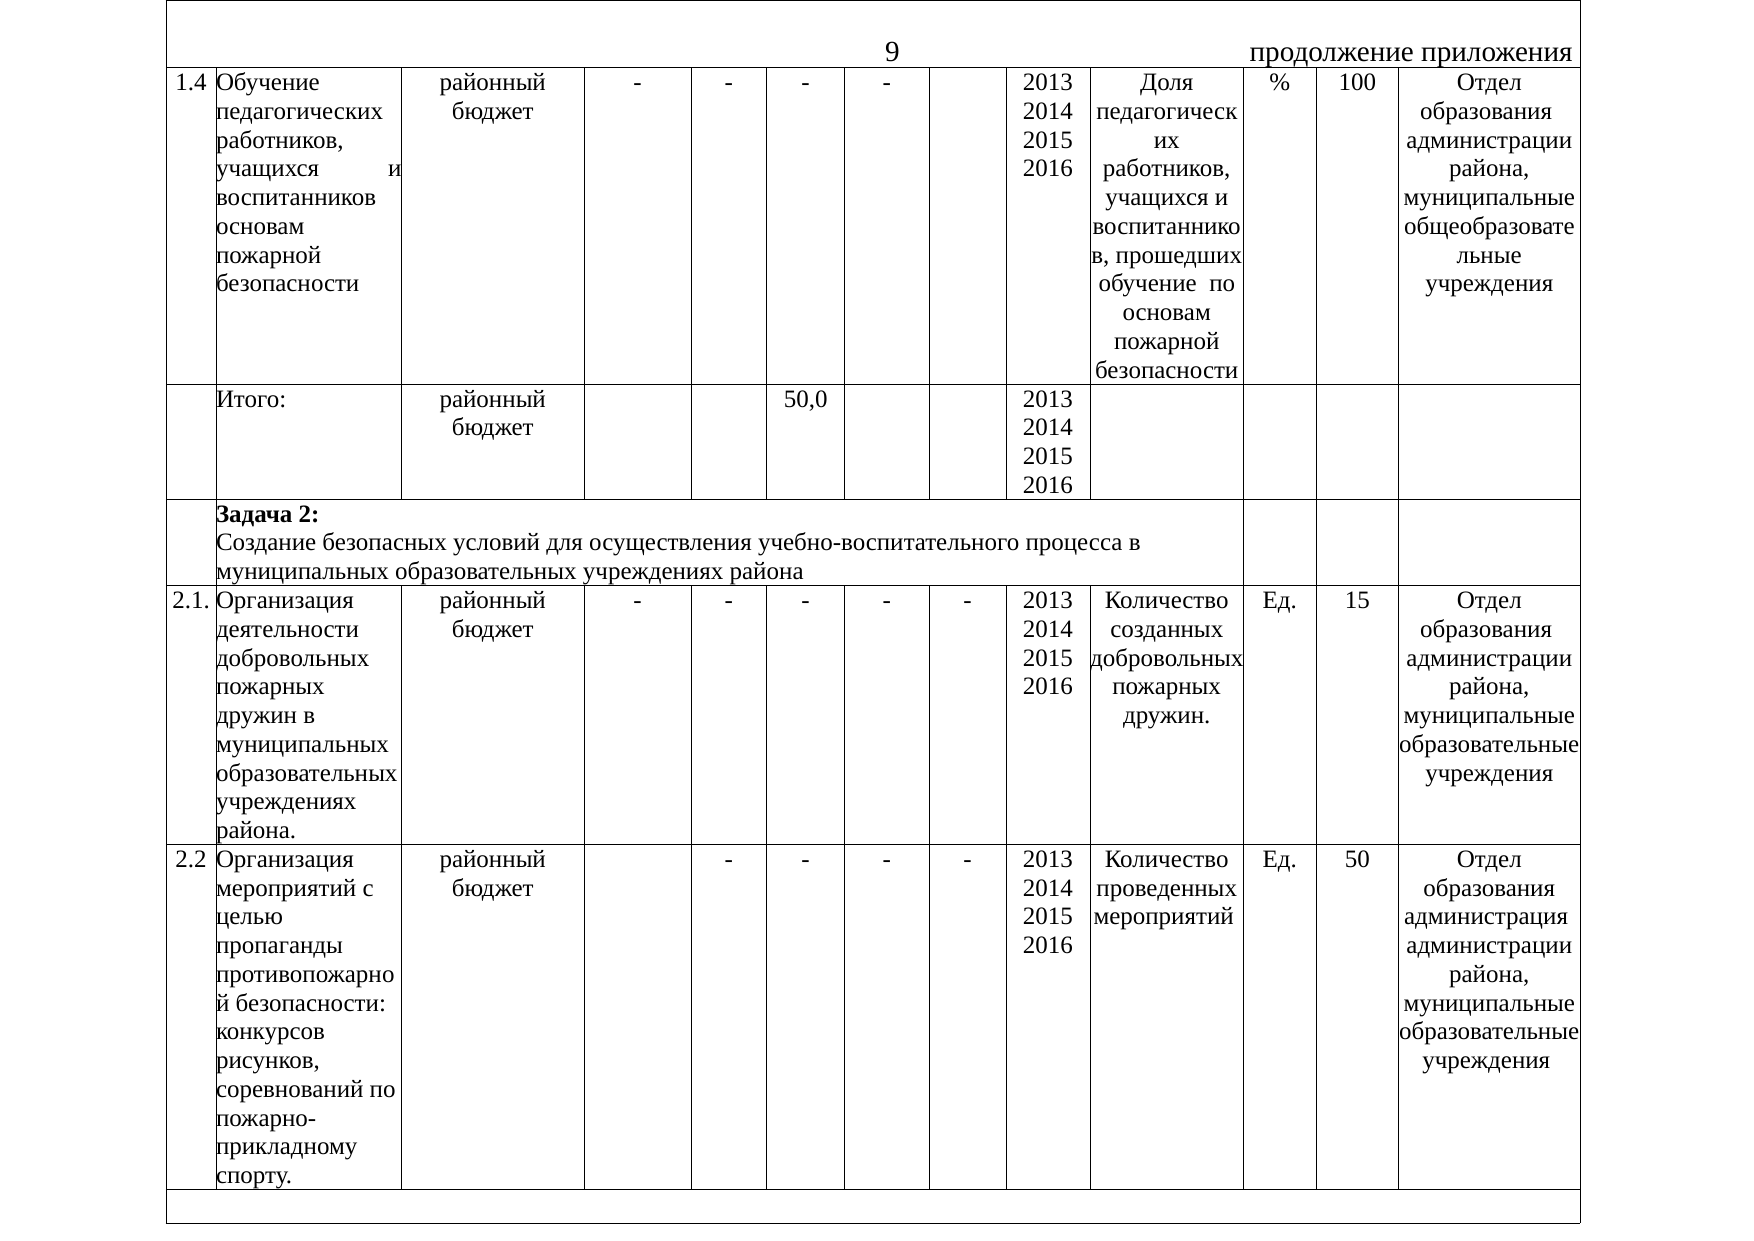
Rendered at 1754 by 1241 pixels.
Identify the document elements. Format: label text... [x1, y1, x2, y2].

table_cell [1244, 500, 1316, 585]
table_cell [1399, 500, 1580, 585]
table_cell [1399, 385, 1580, 499]
table_cell Количество созданных добровольных пожарных дружин. [1091, 586, 1243, 844]
table_cell 2013 2014 2015 2016 [1007, 845, 1090, 1189]
table_cell Обучение педагогических работников, учащихся и воспитанников основам пожарной безопасности [217, 68, 401, 383]
table_cell 100 [1317, 68, 1398, 383]
table_cell - [767, 845, 844, 1189]
table_cell [845, 385, 929, 499]
table_cell [930, 68, 1006, 383]
table_cell - [930, 845, 1006, 1189]
table_cell районный бюджет [402, 385, 584, 499]
table_cell - [845, 845, 929, 1189]
table_cell - [692, 68, 766, 383]
table_cell [1317, 385, 1398, 499]
table_cell - [585, 586, 691, 844]
table_cell - [692, 845, 766, 1189]
table_cell 2.2 [167, 845, 216, 1189]
table_cell 15 [1317, 586, 1398, 844]
table_cell Организация деятельности добровольных пожарных дружин в муниципальных образовательных учреждениях района. [217, 586, 401, 844]
table_cell 9 продолжение приложения [167, 1, 1580, 67]
table_cell - [845, 68, 929, 383]
table_cell Ед. [1244, 845, 1316, 1189]
table_cell Количество проведенных мероприятий [1091, 845, 1243, 1189]
table_cell Отдел образования администрации района, муниципальные общеобразовательные учреждения [1399, 68, 1580, 383]
table_cell 2013 2014 2015 2016 [1007, 586, 1090, 844]
table_cell районный бюджет [402, 68, 584, 383]
table_cell Задача 2: Создание безопасных условий для осуществления учебно-воспитательного процесса в муниципальных образовательных учреждениях района [217, 500, 1243, 585]
table_cell 2013 2014 2015 2016 [1007, 68, 1090, 383]
table_cell районный бюджет [402, 586, 584, 844]
table_cell Организация мероприятий с целью пропаганды противопожарной безопасности: конкурсов рисунков, соревнований по пожарно-прикладному спорту. [217, 845, 401, 1189]
table_cell [930, 385, 1006, 499]
table_cell [585, 845, 691, 1189]
table_cell - [845, 586, 929, 844]
table_cell - [767, 586, 844, 844]
table_cell [1244, 385, 1316, 499]
table_cell [1091, 385, 1243, 499]
table_cell Доля педагогических работников, учащихся и воспитанников, прошедших обучение по основам пожарной безопасности [1091, 68, 1243, 383]
table_cell 50 [1317, 845, 1398, 1189]
table_cell [167, 500, 216, 585]
table_cell 50,0 [767, 385, 844, 499]
table_cell Ед. [1244, 586, 1316, 844]
table_cell Отдел образования администрация администрации района, муниципальные образовательные учреждения [1399, 845, 1580, 1189]
table_cell - [767, 68, 844, 383]
table_cell [585, 385, 691, 499]
table_cell - [930, 586, 1006, 844]
table_cell 2013 2014 2015 2016 [1007, 385, 1090, 499]
table_cell 2.1. [167, 586, 216, 844]
table_cell [692, 385, 766, 499]
table_cell Итого: [217, 385, 401, 499]
table_cell [167, 1190, 1580, 1223]
table_cell - [692, 586, 766, 844]
table_cell Отдел образования администрации района, муниципальные образовательные учреждения [1399, 586, 1580, 844]
table_cell [167, 385, 216, 499]
table_cell 1.4 [167, 68, 216, 383]
table_cell [1317, 500, 1398, 585]
table_cell % [1244, 68, 1316, 383]
table_cell - [585, 68, 691, 383]
table_cell районный бюджет [402, 845, 584, 1189]
